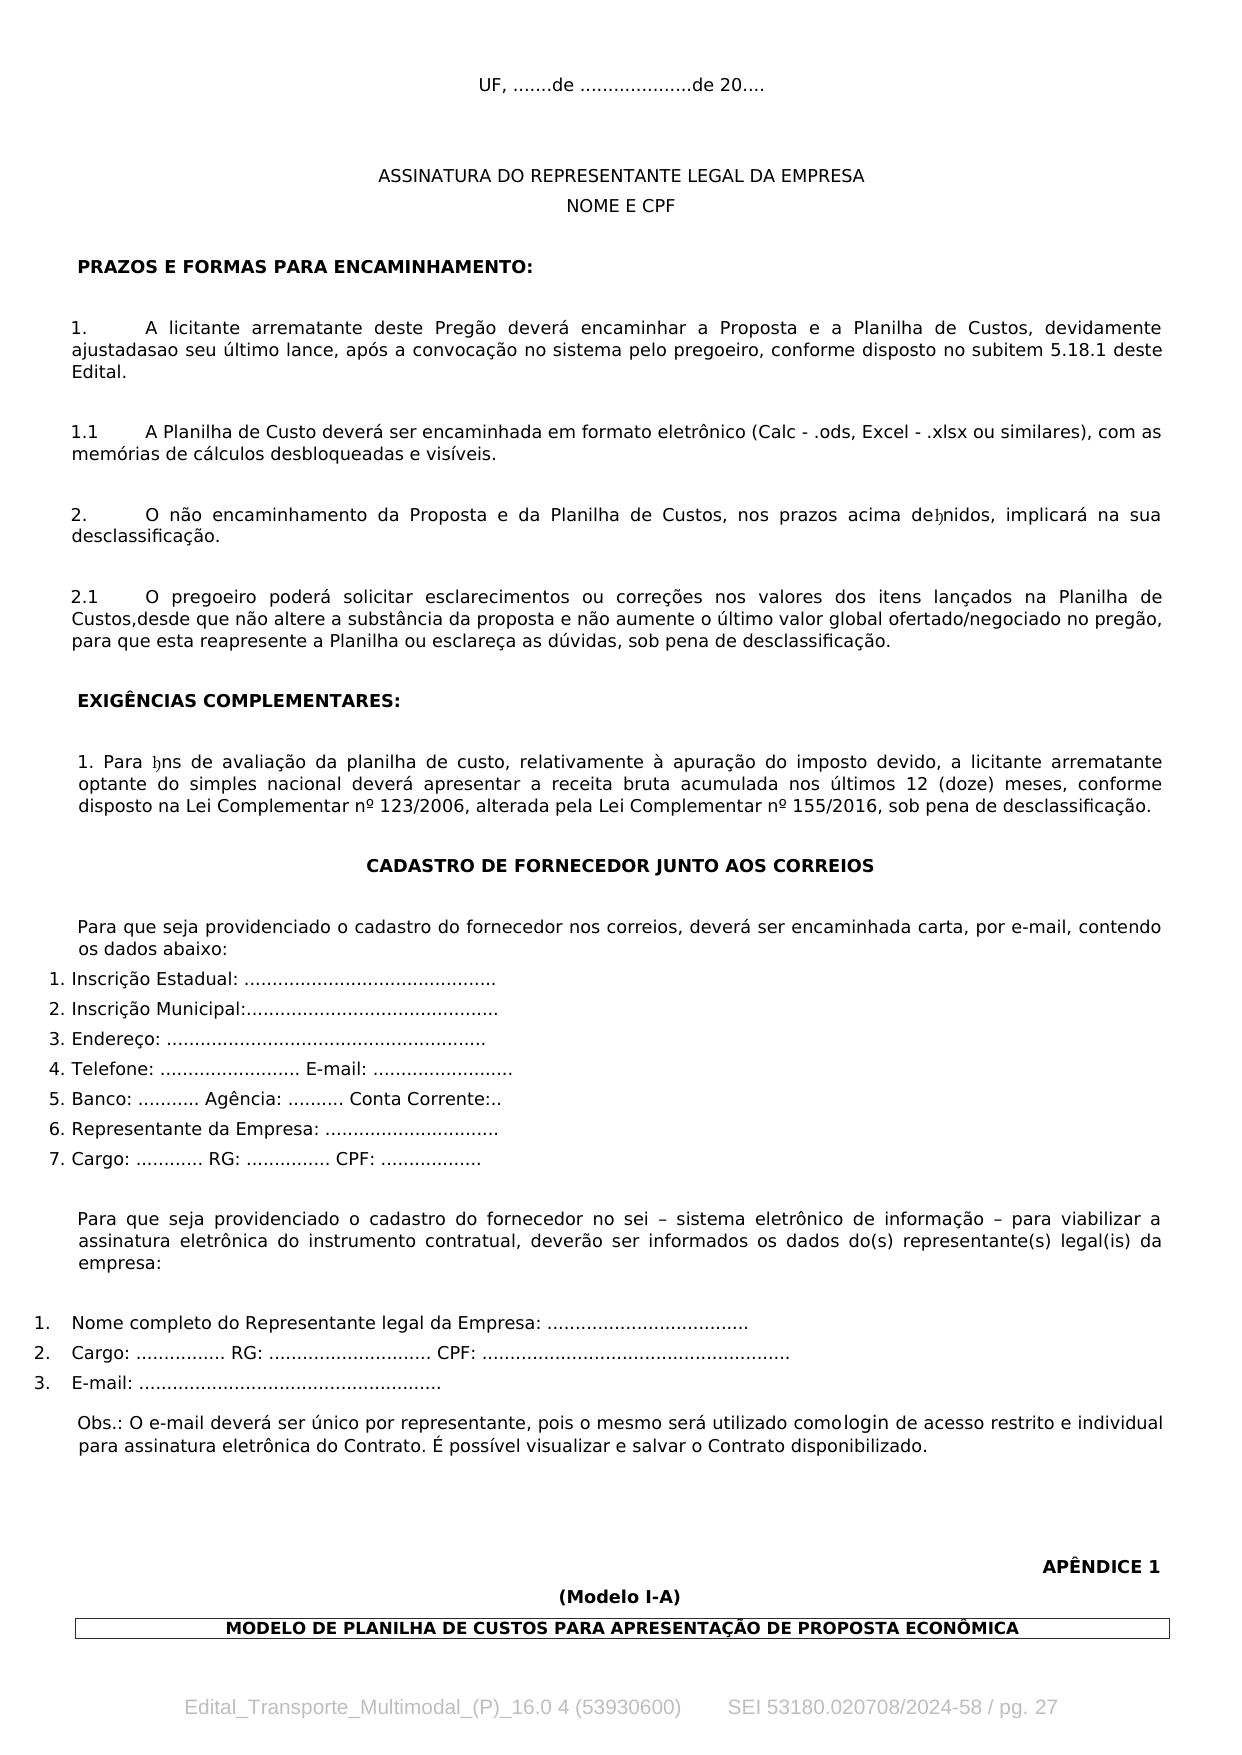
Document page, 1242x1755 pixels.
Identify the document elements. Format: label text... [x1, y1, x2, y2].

list Banco: ........... Agência: .......... Conta Corrente:.. [48, 1089, 1164, 1109]
text NOME E CPF [169, 196, 1072, 217]
list Cargo: ............ RG: ............... CPF: .................. [48, 1148, 1164, 1169]
text ASSINATURA DO REPRESENTANTE LEGAL DA EMPRESA [169, 166, 1074, 187]
list E-mail: ...................................................... [34, 1373, 1164, 1394]
text MODELO DE PLANILHA DE CUSTOS PARA APRESENTAÇÃO DE PROPOSTA ECONÔMICA [76, 1619, 1169, 1638]
list Nome completo do Representante legal da Empresa: .................................... [34, 1313, 1164, 1334]
list O não encaminhamento da Proposta e da Planilha de Custos, nos prazos acima denidos, implicará na sua desclassificação. [70, 504, 1164, 547]
list A Planilha de Custo deverá ser encaminhada em formato eletrônico (Calc - .ods, Excel - .xlsx ou similares), com as memórias de cálculos desbloqueadas e visíveis. [70, 422, 1164, 465]
text Obs.: O e-mail deverá ser único por representante, pois o mesmo será utilizado comologin de acesso restrito e individual para assinatura eletrônica do Contrato. É possível visualizar e salvar o Contrato disponibilizado. [77, 1412, 1164, 1456]
list Endereço: ......................................................... [48, 1029, 1164, 1049]
list Inscrição Municipal:............................................. [48, 999, 1164, 1019]
text EXIGÊNCIAS COMPLEMENTARES: [77, 691, 1170, 712]
text CADASTRO DE FORNECEDOR JUNTO AOS CORREIOS [72, 856, 1168, 877]
list A licitante arrematante deste Pregão deverá encaminhar a Proposta e a Planilha de Custos, devidamente ajustadasao seu último lance, após a convocação no sistema pelo pregoeiro, conforme disposto no subitem 5.18.1 deste Edital. [70, 318, 1164, 382]
text PRAZOS E FORMAS PARA ENCAMINHAMENTO: [77, 257, 1170, 278]
list O pregoeiro poderá solicitar esclarecimentos ou correções nos valores dos itens lançados na Planilha de Custos,desde que não altere a substância da proposta e não aumente o último valor global ofertado/negociado no pregão, para que esta reapresente a Planilha ou esclareça as dúvidas, sob pena de desclassificação. [70, 587, 1164, 651]
text UF, .......de ....................de 20.... [169, 75, 1074, 96]
text 1. Para ns de avaliação da planilha de custo, relativamente à apuração do imposto devido, a licitante arrematante optante do simples nacional deverá apresentar a receita bruta acumulada nos últimos 12 (doze) meses, conforme disposto na Lei Complementar nº 123/2006, alterada pela Lei Complementar nº 155/2016, sob pena de desclassificação. [77, 752, 1164, 816]
list Cargo: ................ RG: ............................. CPF: ....................................................... [34, 1343, 1164, 1364]
text Para que seja providenciado o cadastro do fornecedor no sei – sistema eletrônico de informação – para viabilizar a assinatura eletrônica do instrumento contratual, deverão ser informados os dados do(s) representante(s) legal(is) da empresa: [77, 1209, 1164, 1273]
list Representante da Empresa: ............................... [48, 1118, 1164, 1139]
text Para que seja providenciado o cadastro do fornecedor nos correios, deverá ser encaminhada carta, por e-mail, contendo os dados abaixo: [77, 917, 1164, 959]
text APÊNDICE 1 (Modelo I-A) [558, 1557, 1170, 1608]
list Inscrição Estadual: ............................................. [48, 969, 1164, 989]
list Telefone: ......................... E-mail: ......................... [48, 1059, 1164, 1079]
